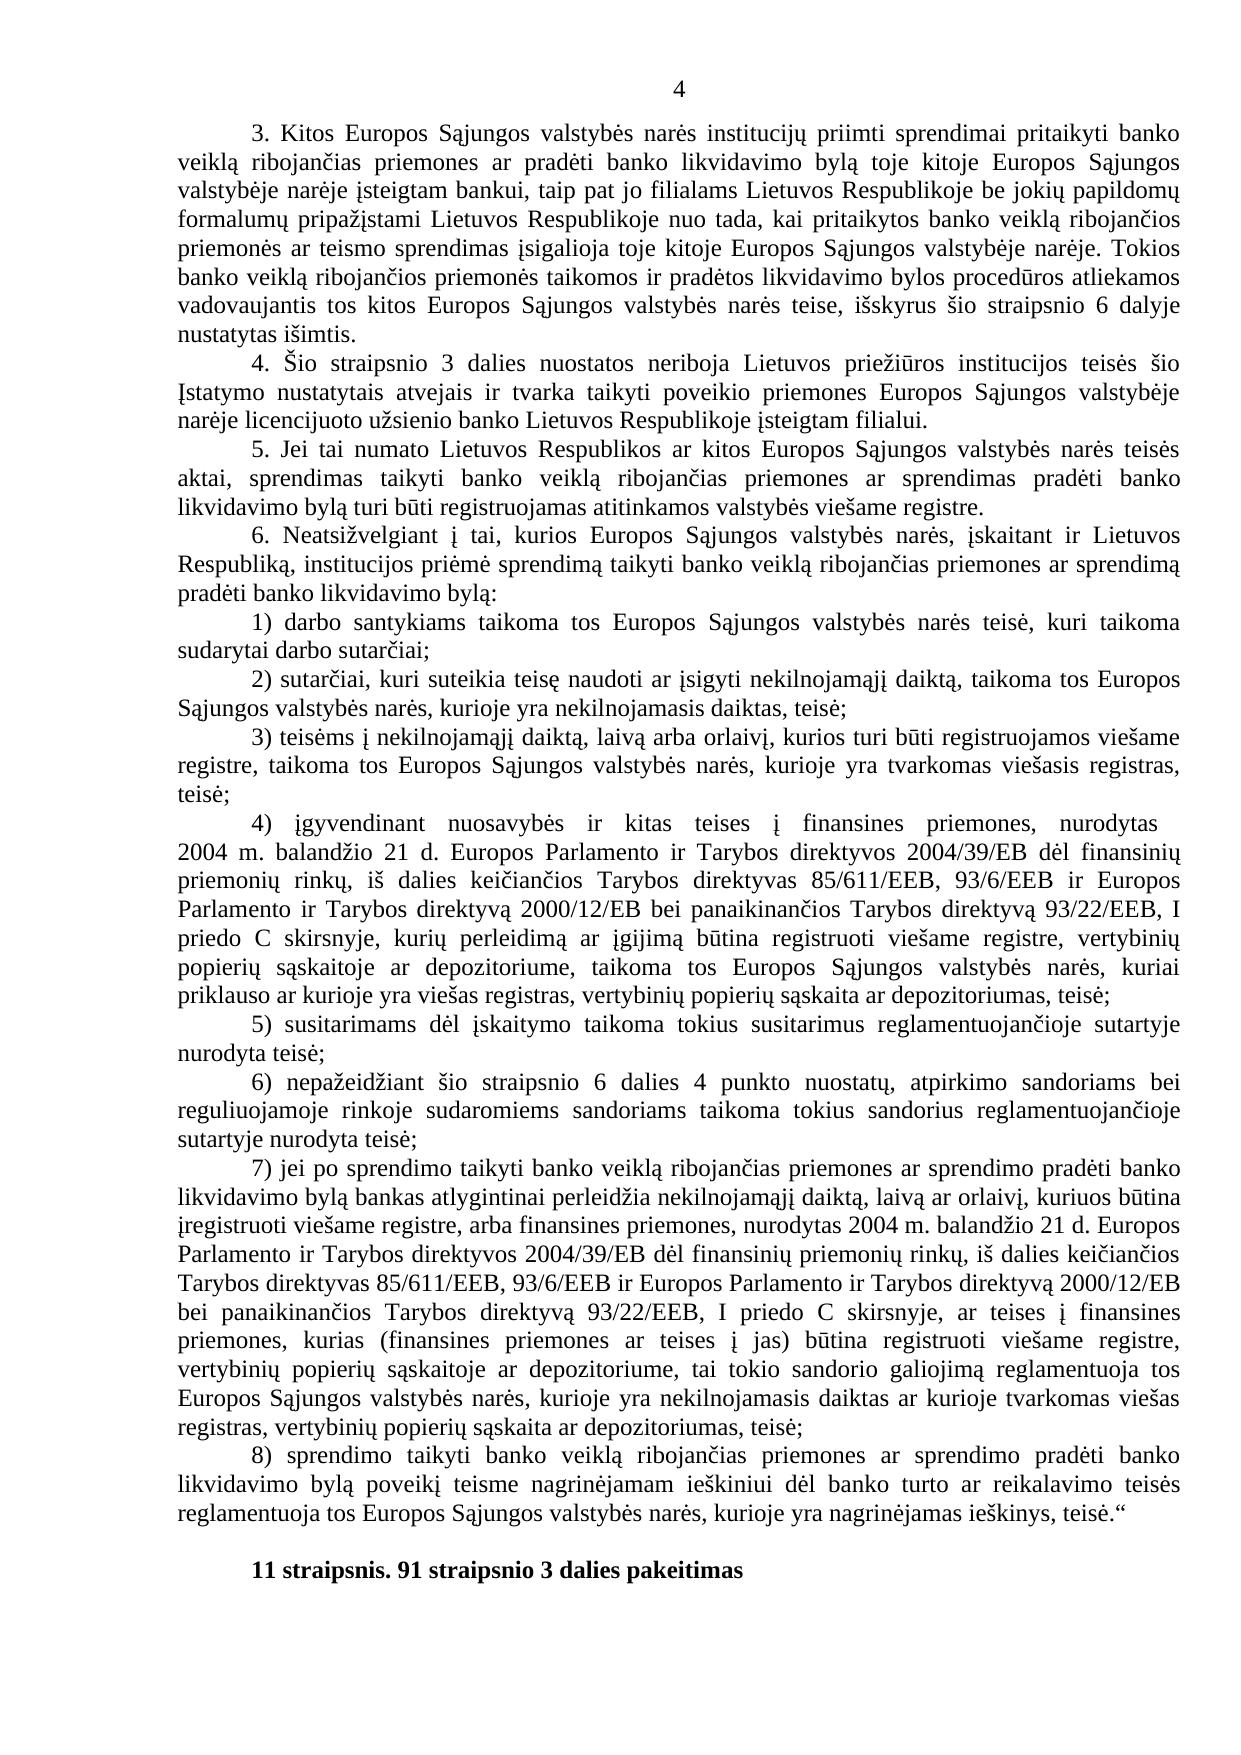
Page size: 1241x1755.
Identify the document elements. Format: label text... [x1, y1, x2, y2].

text 4) įgyvendinant nuosavybės ir kitas teises į finansines priemones, nurodytas 2004 m. balandžio 21 d. Europos Parlamento ir Tarybos direktyvos 2004/39/EB dėl finansinių priemonių rinkų, iš dalies keičiančios Tarybos direktyvas 85/611/EEB, 93/6/EEB ir Europos Parlamento ir Tarybos direktyvą 2000/12/EB bei panaikinančios Tarybos direktyvą 93/22/EEB, I priedo C skirsnyje, kurių perleidimą ar įgijimą būtina registruoti viešame registre, vertybinių popierių sąskaitoje ar depozitoriume, taikoma tos Europos Sąjungos valstybės narės, kuriai priklauso ar kurioje yra viešas registras, vertybinių popierių sąskaita ar depozitoriumas, teisė; [177, 808, 1181, 1009]
text 8) sprendimo taikyti banko veiklą ribojančias priemones ar sprendimo pradėti banko likvidavimo bylą poveikį teisme nagrinėjamam ieškiniui dėl banko turto ar reikalavimo teisės reglamentuoja tos Europos Sąjungos valstybės narės, kurioje yra nagrinėjamas ieškinys, teisė.“ [177, 1441, 1181, 1527]
text 4. Šio straipsnio 3 dalies nuostatos neriboja Lietuvos priežiūros institucijos teisės šio Įstatymo nustatytais atvejais ir tvarka taikyti poveikio priemones Europos Sąjungos valstybėje narėje licencijuoto užsienio banko Lietuvos Respublikoje įsteigtam filialui. [177, 348, 1181, 434]
text 3. Kitos Europos Sąjungos valstybės narės institucijų priimti sprendimai pritaikyti banko veiklą ribojančias priemones ar pradėti banko likvidavimo bylą toje kitoje Europos Sąjungos valstybėje narėje įsteigtam bankui, taip pat jo filialams Lietuvos Respublikoje be jokių papildomų formalumų pripažįstami Lietuvos Respublikoje nuo tada, kai pritaikytos banko veiklą ribojančios priemonės ar teismo sprendimas įsigalioja toje kitoje Europos Sąjungos valstybėje narėje. Tokios banko veiklą ribojančios priemonės taikomos ir pradėtos likvidavimo bylos procedūros atliekamos vadovaujantis tos kitos Europos Sąjungos valstybės narės teise, išskyrus šio straipsnio 6 dalyje nustatytas išimtis. [177, 118, 1181, 348]
text 5. Jei tai numato Lietuvos Respublikos ar kitos Europos Sąjungos valstybės narės teisės aktai, sprendimas taikyti banko veiklą ribojančias priemones ar sprendimas pradėti banko likvidavimo bylą turi būti registruojamas atitinkamos valstybės viešame registre. [177, 434, 1181, 521]
text 6. Neatsižvelgiant į tai, kurios Europos Sąjungos valstybės narės, įskaitant ir Lietuvos Respubliką, institucijos priėmė sprendimą taikyti banko veiklą ribojančias priemones ar sprendimą pradėti banko likvidavimo bylą: [177, 521, 1181, 607]
text 3) teisėms į nekilnojamąjį daiktą, laivą arba orlaivį, kurios turi būti registruojamos viešame registre, taikoma tos Europos Sąjungos valstybės narės, kurioje yra tvarkomas viešasis registras, teisė; [177, 722, 1181, 808]
text 1) darbo santykiams taikoma tos Europos Sąjungos valstybės narės teisė, kuri taikoma sudarytai darbo sutarčiai; [177, 607, 1181, 664]
text 2) sutarčiai, kuri suteikia teisę naudoti ar įsigyti nekilnojamąjį daiktą, taikoma tos Europos Sąjungos valstybės narės, kurioje yra nekilnojamasis daiktas, teisė; [177, 664, 1181, 722]
text 6) nepažeidžiant šio straipsnio 6 dalies 4 punkto nuostatų, atpirkimo sandoriams bei reguliuojamoje rinkoje sudaromiems sandoriams taikoma tokius sandorius reglamentuojančioje sutartyje nurodyta teisė; [177, 1067, 1181, 1153]
text 5) susitarimams dėl įskaitymo taikoma tokius susitarimus reglamentuojančioje sutartyje nurodyta teisė; [177, 1009, 1181, 1067]
text 7) jei po sprendimo taikyti banko veiklą ribojančias priemones ar sprendimo pradėti banko likvidavimo bylą bankas atlygintinai perleidžia nekilnojamąjį daiktą, laivą ar orlaivį, kuriuos būtina įregistruoti viešame registre, arba finansines priemones, nurodytas 2004 m. balandžio 21 d. Europos Parlamento ir Tarybos direktyvos 2004/39/EB dėl finansinių priemonių rinkų, iš dalies keičiančios Tarybos direktyvas 85/611/EEB, 93/6/EEB ir Europos Parlamento ir Tarybos direktyvą 2000/12/EB bei panaikinančios Tarybos direktyvą 93/22/EEB, I priedo C skirsnyje, ar teises į finansines priemones, kurias (finansines priemones ar teises į jas) būtina registruoti viešame registre, vertybinių popierių sąskaitoje ar depozitoriume, tai tokio sandorio galiojimą reglamentuoja tos Europos Sąjungos valstybės narės, kurioje yra nekilnojamasis daiktas ar kurioje tvarkomas viešas registras, vertybinių popierių sąskaita ar depozitoriumas, teisė; [177, 1153, 1181, 1441]
text 11 straipsnis. 91 straipsnio 3 dalies pakeitimas [177, 1556, 1181, 1584]
